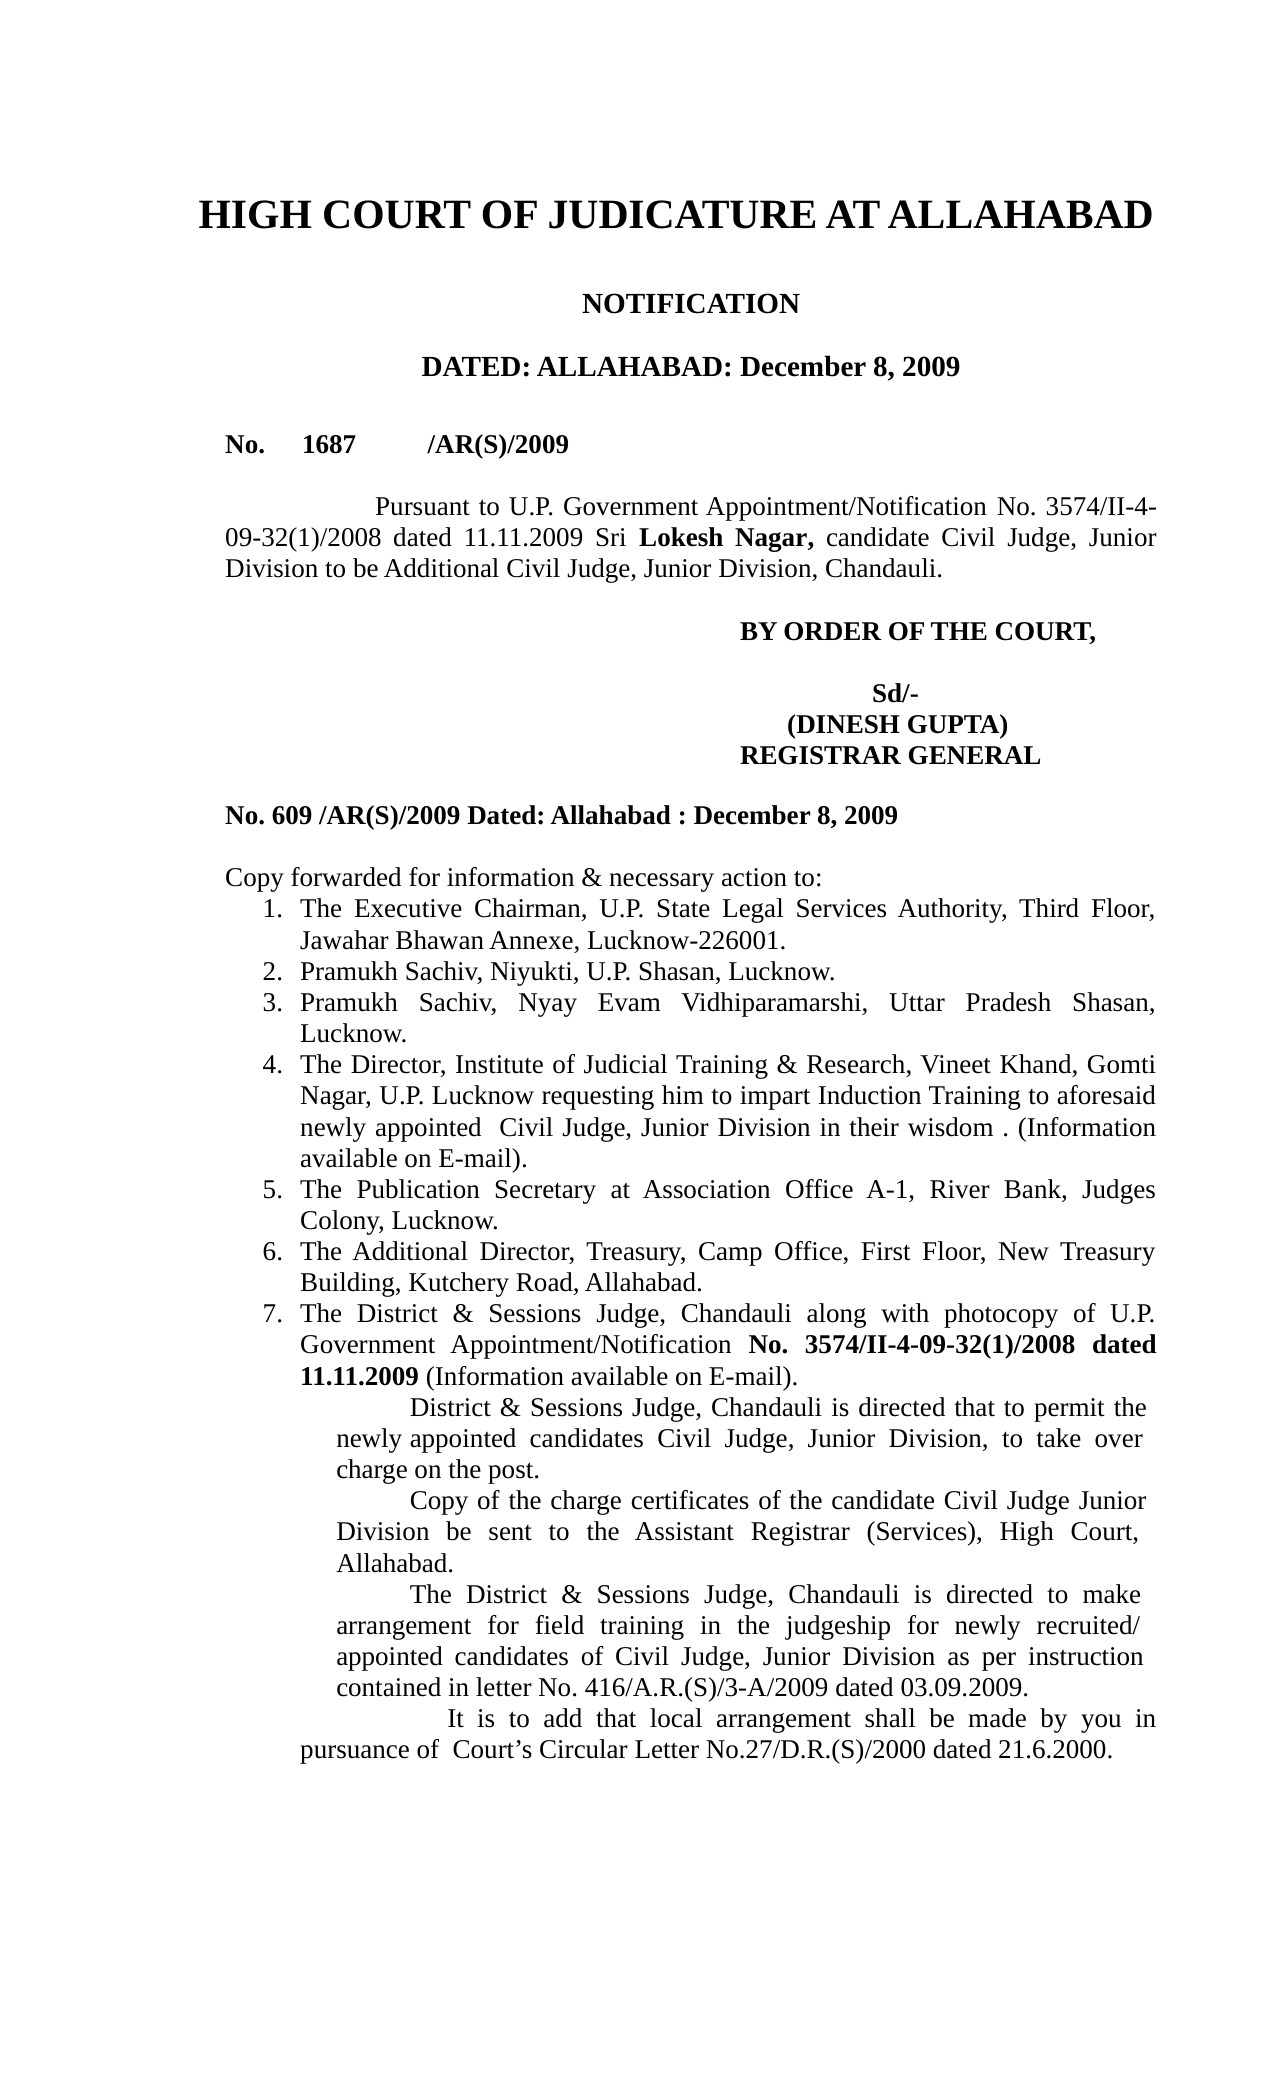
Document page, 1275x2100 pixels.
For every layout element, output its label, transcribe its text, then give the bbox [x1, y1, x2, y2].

text Sd/- [225, 677, 1159, 708]
table_header No. [214, 428, 283, 459]
list Pramukh Sachiv, Niyukti, U.P. Shasan, Lucknow. [262, 955, 1157, 986]
title HIGH COURT OF JUDICATURE AT ALLAHABAD [187, 189, 1165, 237]
list The Additional Director, Treasury, Camp Office, First Floor, New Treasury Building, Kutchery Road, Allahabad. [262, 1235, 1157, 1297]
table_header /AR(S)/2009 [416, 428, 614, 459]
text (DINESH GUPTA) [225, 708, 1159, 739]
subtitle DATED: ALLAHABAD: December 8, 2009 [225, 349, 1157, 382]
text BY ORDER OF THE COURT, [225, 615, 1157, 646]
text Copy of the charge certificates of the candidate Civil Judge Junior Division be sent to the Assistant Registrar (Services), High Court, Allahabad. [225, 1484, 1157, 1578]
text District & Sessions Judge, Chandauli is directed that to permit the newly appointed candidates Civil Judge, Junior Division, to take over charge on the post. [225, 1391, 1157, 1484]
text REGISTRAR GENERAL [225, 739, 1157, 770]
list The District & Sessions Judge, Chandauli along with photocopy of U.P. Government Appointment/Notification No. 3574/II-4-09-32(1)/2008 dated 11.11.2009 (Information available on E-mail). [262, 1297, 1157, 1391]
list Pramukh Sachiv, Nyay Evam Vidhiparamarshi, Uttar Pradesh Shasan, Lucknow. [262, 986, 1157, 1048]
text The District & Sessions Judge, Chandauli is directed to make arrangement for field training in the judgeship for newly recruited/ appointed candidates of Civil Judge, Junior Division as per instruction contained in letter No. 416/A.R.(S)/3-A/2009 dated 03.09.2009. [225, 1578, 1157, 1702]
table_header 1687 [283, 428, 416, 459]
list The Executive Chairman, U.P. State Legal Services Authority, Third Floor, Jawahar Bhawan Annexe, Lucknow-226001. [262, 893, 1157, 955]
text It is to add that local arrangement shall be made by you in pursuance of Court’s Circular Letter No.27/D.R.(S)/2000 dated 21.6.2000. [300, 1702, 1157, 1765]
subtitle No. 609 /AR(S)/2009 Dated: Allahabad : December 8, 2009 [225, 799, 1154, 830]
text Copy forwarded for information & necessary action to: [225, 861, 1157, 893]
text Pursuant to U.P. Government Appointment/Notification No. 3574/II-4-09-32(1)/2008 dated 11.11.2009 Sri Lokesh Nagar, candidate Civil Judge, Junior Division to be Additional Civil Judge, Junior Division, Chandauli. [225, 490, 1157, 583]
list The Director, Institute of Judicial Training & Research, Vineet Khand, Gomti Nagar, U.P. Lucknow requesting him to impart Induction Training to aforesaid newly appointed Civil Judge, Junior Division in their wisdom . (Information available on E-mail). [262, 1048, 1157, 1173]
subtitle NOTIFICATION [225, 286, 1157, 319]
list The Publication Secretary at Association Office A-1, River Bank, Judges Colony, Lucknow. [262, 1173, 1157, 1235]
